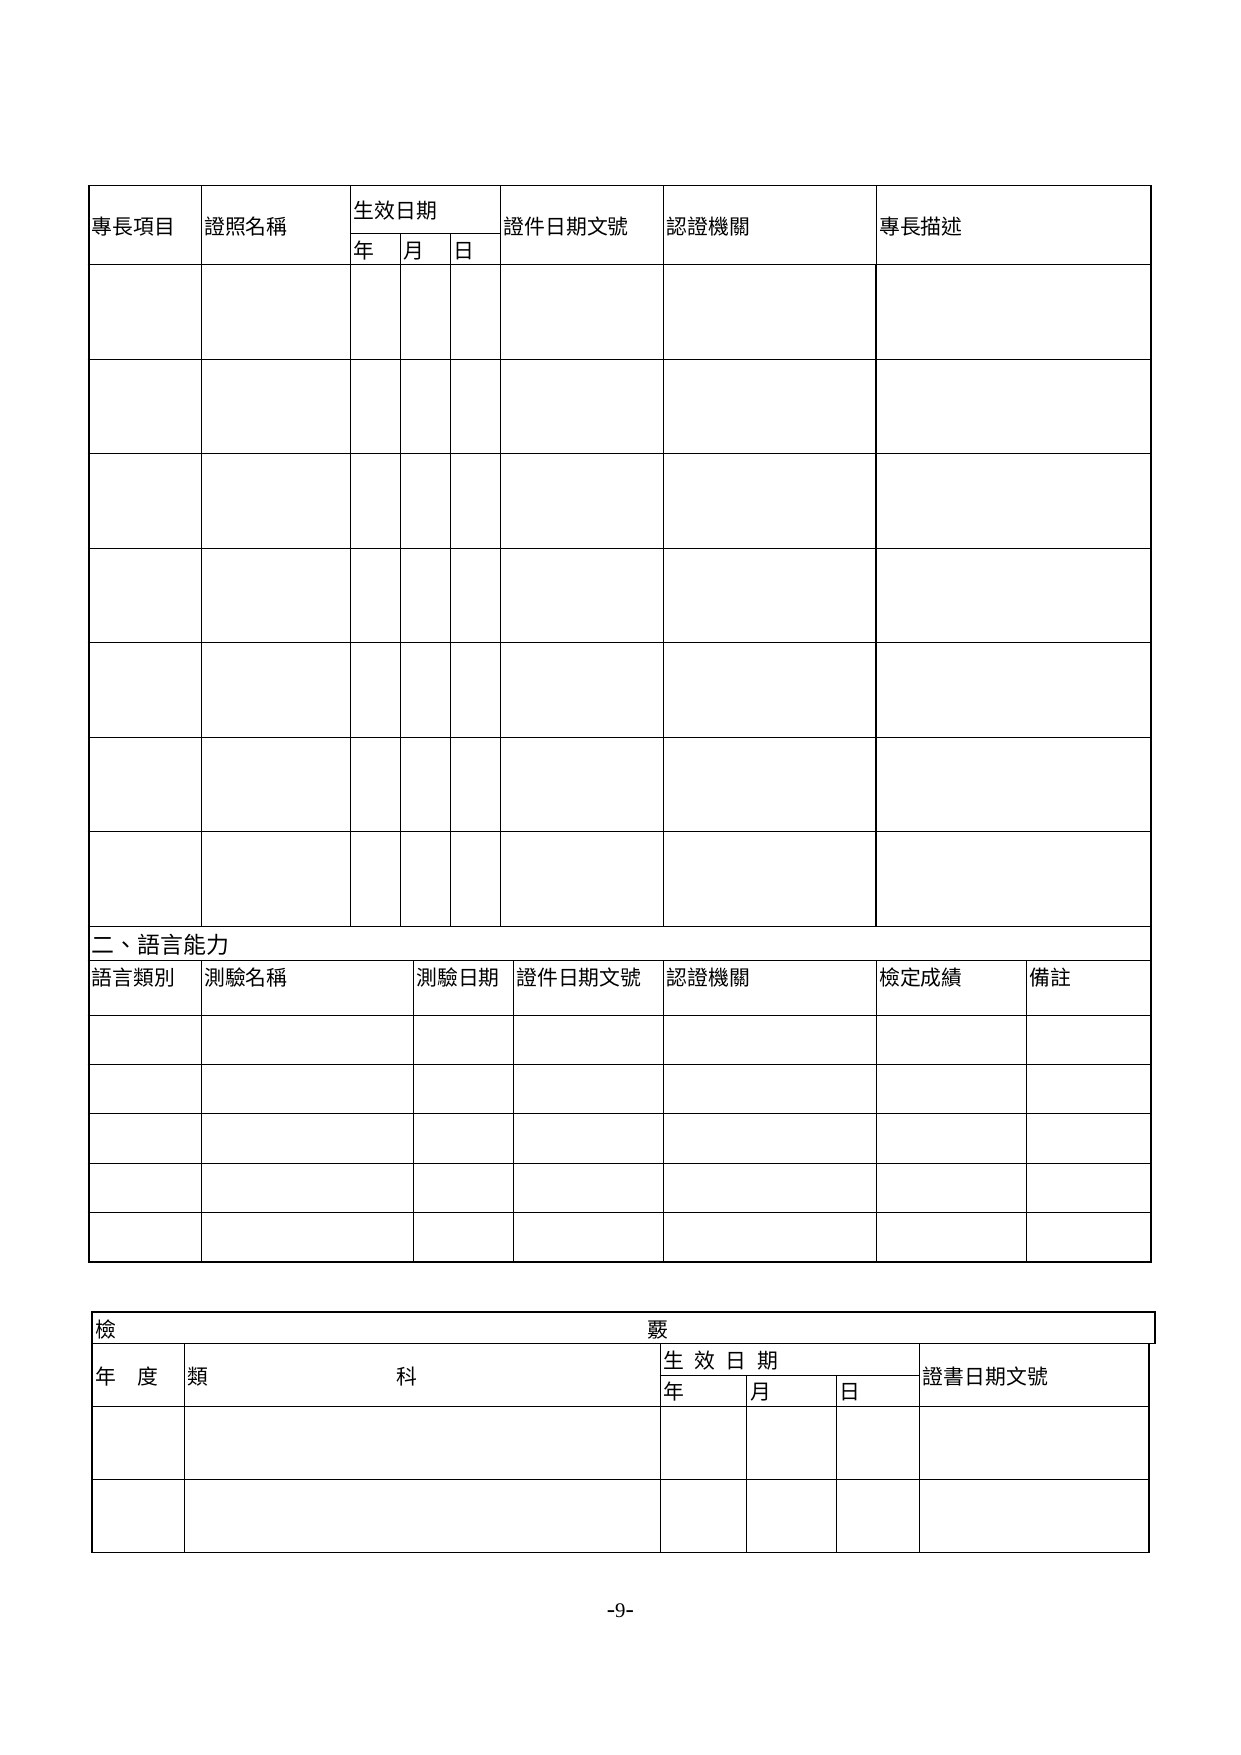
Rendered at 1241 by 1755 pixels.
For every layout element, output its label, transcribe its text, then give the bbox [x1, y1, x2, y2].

table_cell [877, 1114, 1026, 1162]
table_cell [451, 643, 500, 737]
table_cell [664, 1065, 876, 1113]
table_cell [202, 1164, 413, 1212]
table_cell [877, 1016, 1026, 1064]
table_cell [401, 643, 450, 737]
table_cell [1027, 1164, 1150, 1212]
table_cell [501, 549, 663, 642]
table_cell [877, 832, 1150, 926]
table_cell [401, 832, 450, 926]
table_cell [451, 738, 500, 831]
table_cell [351, 738, 400, 831]
table_cell [1150, 1344, 1155, 1374]
table_cell [90, 738, 201, 831]
table_cell 備註 [1027, 961, 1150, 1015]
table_cell [501, 832, 663, 926]
table_cell [73, 1375, 91, 1406]
table_cell [202, 1016, 413, 1064]
table_cell [501, 360, 663, 453]
table_cell 二、語言能力 [90, 927, 1150, 960]
table_cell [664, 643, 875, 737]
table_cell [401, 738, 450, 831]
table_cell 日 [451, 234, 500, 264]
table_cell [664, 549, 875, 642]
table_cell [90, 454, 201, 548]
table_cell [877, 1164, 1026, 1212]
table_cell 證書日期文號 [920, 1344, 1148, 1406]
table_cell [877, 1065, 1026, 1113]
table_cell [90, 1213, 201, 1261]
table_header [73, 1311, 91, 1343]
table_cell 日 [837, 1376, 919, 1406]
table_cell 年 度 [93, 1344, 184, 1406]
table_cell [401, 265, 450, 359]
table_cell [664, 832, 875, 926]
table_cell [664, 1114, 876, 1162]
table_cell [202, 1213, 413, 1261]
table_cell [185, 1407, 660, 1479]
table_cell [877, 265, 1150, 359]
table_cell [90, 1065, 201, 1113]
table_cell [1027, 1213, 1150, 1261]
table_cell 專長項目 [90, 186, 201, 264]
table_cell [514, 1065, 663, 1113]
table_cell [747, 1407, 836, 1479]
table_cell [877, 549, 1150, 642]
table_cell [73, 1406, 91, 1479]
table_cell [401, 360, 450, 453]
table_cell [501, 454, 663, 548]
table_cell [920, 1407, 1148, 1479]
table_cell 證件日期文號 [501, 186, 663, 264]
table_cell [1027, 1114, 1150, 1162]
table_cell 類 科 [185, 1344, 660, 1406]
table_cell [514, 1164, 663, 1212]
table_cell [664, 265, 875, 359]
table_cell [514, 1213, 663, 1261]
table_cell [877, 1213, 1026, 1261]
table_cell [501, 643, 663, 737]
table_cell [664, 1164, 876, 1212]
table_cell 月 [747, 1376, 836, 1406]
table_cell [837, 1407, 919, 1479]
table_cell [1150, 1375, 1155, 1406]
table_cell [451, 360, 500, 453]
table_cell [877, 360, 1150, 453]
table_cell 測驗名稱 [202, 961, 413, 1015]
table_cell [401, 454, 450, 548]
table_cell [401, 549, 450, 642]
table_cell [877, 643, 1150, 737]
table_cell 生效日期 [351, 186, 500, 233]
table_cell [837, 1480, 919, 1552]
table_cell 證件日期文號 [514, 961, 663, 1015]
table_cell [451, 832, 500, 926]
table_cell 檢定成績 [877, 961, 1026, 1015]
table_cell [351, 265, 400, 359]
table_cell 月 [401, 234, 450, 264]
table_cell [414, 1114, 513, 1162]
table_cell [1027, 1065, 1150, 1113]
table_cell [351, 643, 400, 737]
table_cell [1150, 1406, 1155, 1479]
table_cell [351, 454, 400, 548]
table_cell 認證機關 [664, 186, 876, 264]
table_cell [93, 1407, 184, 1479]
table_cell [90, 1016, 201, 1064]
table_cell [202, 549, 350, 642]
table_cell [90, 1164, 201, 1212]
table_cell [90, 832, 201, 926]
table_cell [501, 265, 663, 359]
table_cell [93, 1480, 184, 1552]
table_cell 生 效 日 期 [661, 1344, 919, 1374]
table_cell 專長描述 [877, 186, 1150, 264]
table_cell [202, 360, 350, 453]
table_cell [185, 1480, 660, 1552]
table_cell [414, 1065, 513, 1113]
table_cell [414, 1213, 513, 1261]
table_cell [202, 1114, 413, 1162]
table_cell [351, 549, 400, 642]
table_cell [73, 1343, 91, 1374]
table_cell [90, 549, 201, 642]
table_cell [514, 1016, 663, 1064]
table_cell [414, 1164, 513, 1212]
table_cell [202, 265, 350, 359]
table_cell [747, 1480, 836, 1552]
table_cell [202, 643, 350, 737]
table_cell [1150, 1479, 1155, 1552]
table_cell [661, 1480, 746, 1552]
table_cell [202, 454, 350, 548]
table_cell 年 [351, 234, 400, 264]
table_cell 年 [661, 1376, 746, 1406]
table_cell [414, 1016, 513, 1064]
table_cell [73, 1479, 91, 1552]
table_cell [664, 1016, 876, 1064]
table_cell [351, 360, 400, 453]
table_cell [202, 832, 350, 926]
table_cell 認證機關 [664, 961, 876, 1015]
table_cell [90, 643, 201, 737]
table_cell [90, 265, 201, 359]
table_cell [451, 549, 500, 642]
table_cell [664, 360, 875, 453]
table_cell [877, 738, 1150, 831]
table_cell [920, 1480, 1148, 1552]
table_cell [501, 738, 663, 831]
table_cell [877, 454, 1150, 548]
table_cell [351, 832, 400, 926]
table_cell [90, 360, 201, 453]
table_cell [202, 1065, 413, 1113]
table_cell [661, 1407, 746, 1479]
table_cell [451, 454, 500, 548]
table_cell [664, 738, 875, 831]
table_cell 測驗日期 [414, 961, 513, 1015]
table_header 檢 覈 [93, 1313, 1154, 1343]
table_cell 語言類別 [90, 961, 201, 1015]
table_cell [1027, 1016, 1150, 1064]
table_cell 證照名稱 [202, 186, 350, 264]
table_cell [664, 1213, 876, 1261]
table_cell [90, 1114, 201, 1162]
table_cell [514, 1114, 663, 1162]
table_cell [202, 738, 350, 831]
table_cell [664, 454, 875, 548]
table_cell [451, 265, 500, 359]
